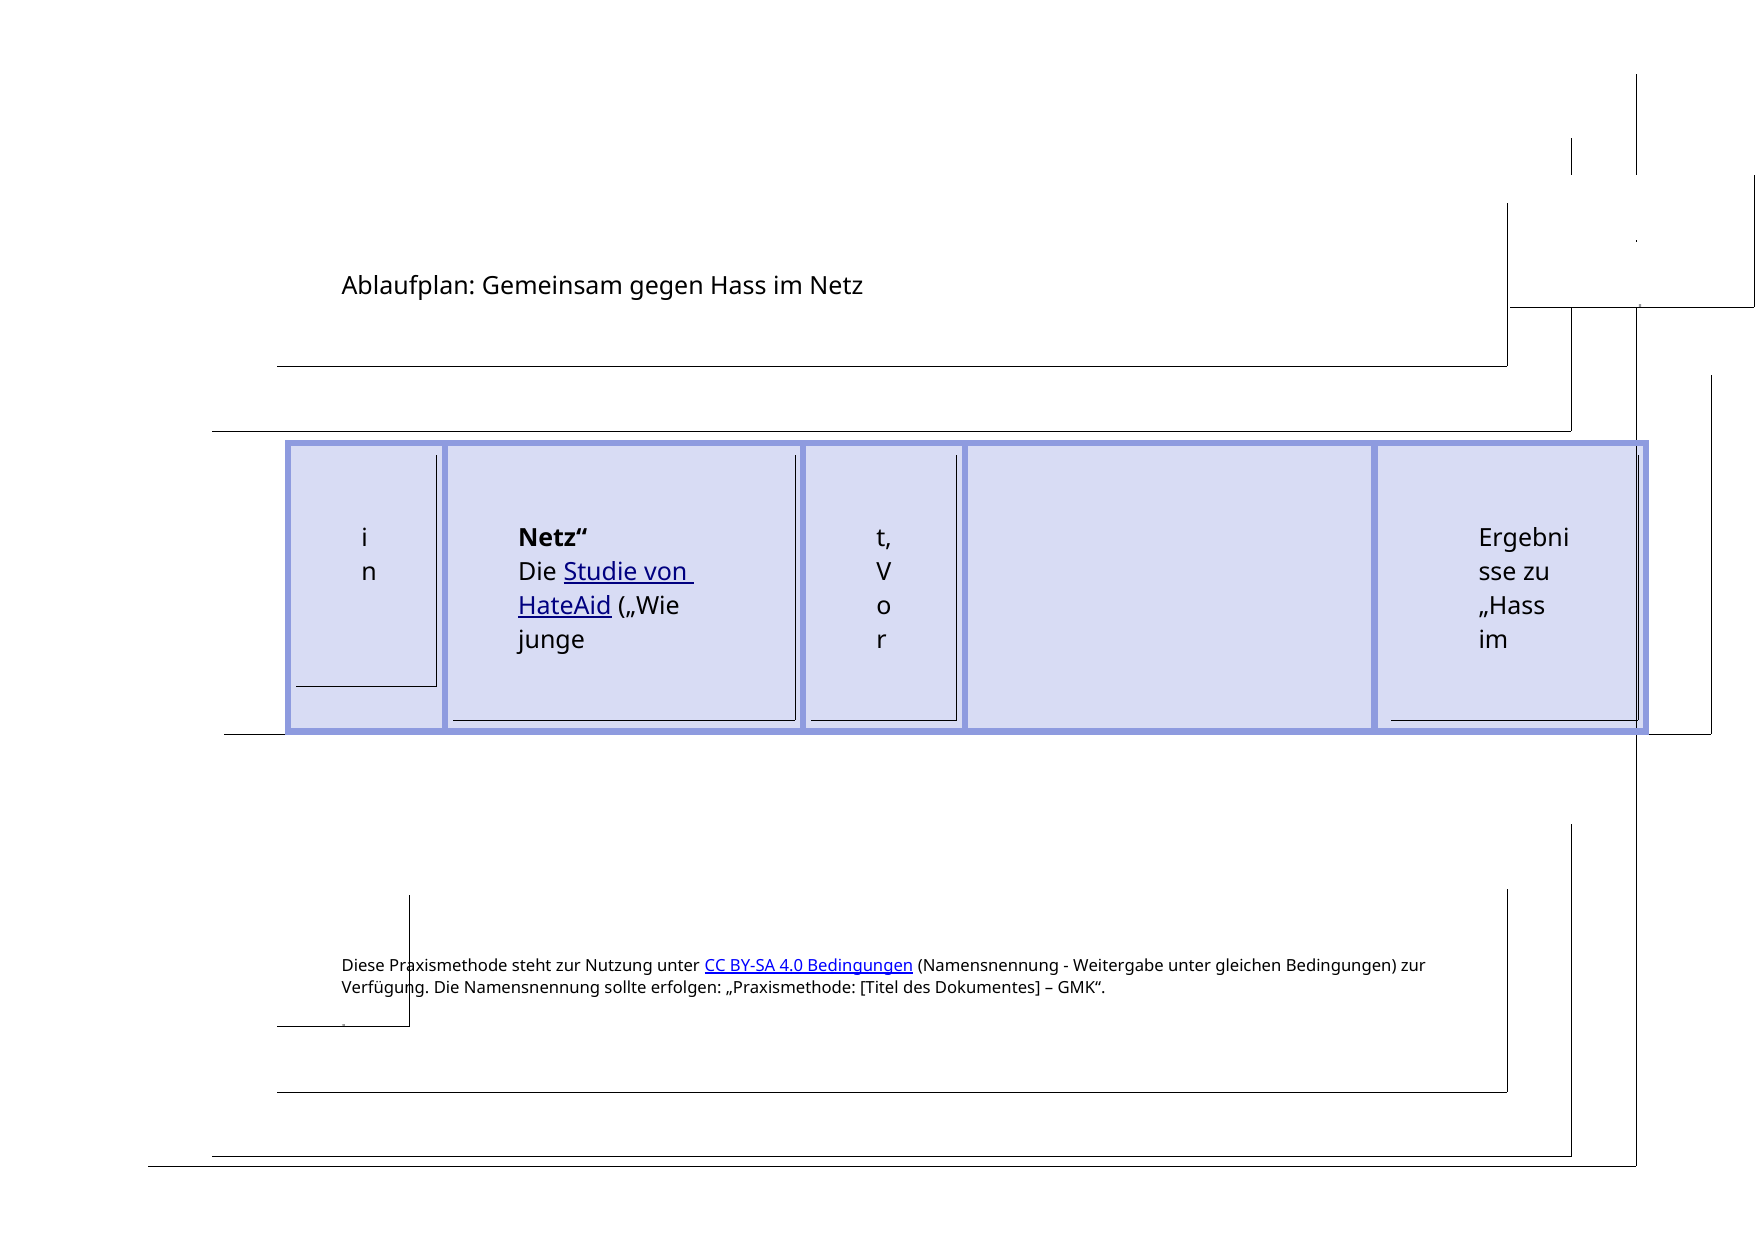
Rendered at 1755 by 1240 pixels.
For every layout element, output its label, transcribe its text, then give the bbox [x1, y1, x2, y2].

table_cell in [291, 446, 442, 728]
table_cell [968, 446, 1371, 728]
table_cell Netz“ Die Studie von HateAid („Wie junge [448, 446, 800, 728]
table_cell t, Vor [806, 446, 962, 728]
table_cell Ergebnisse zu „Hass im [1378, 446, 1636, 728]
